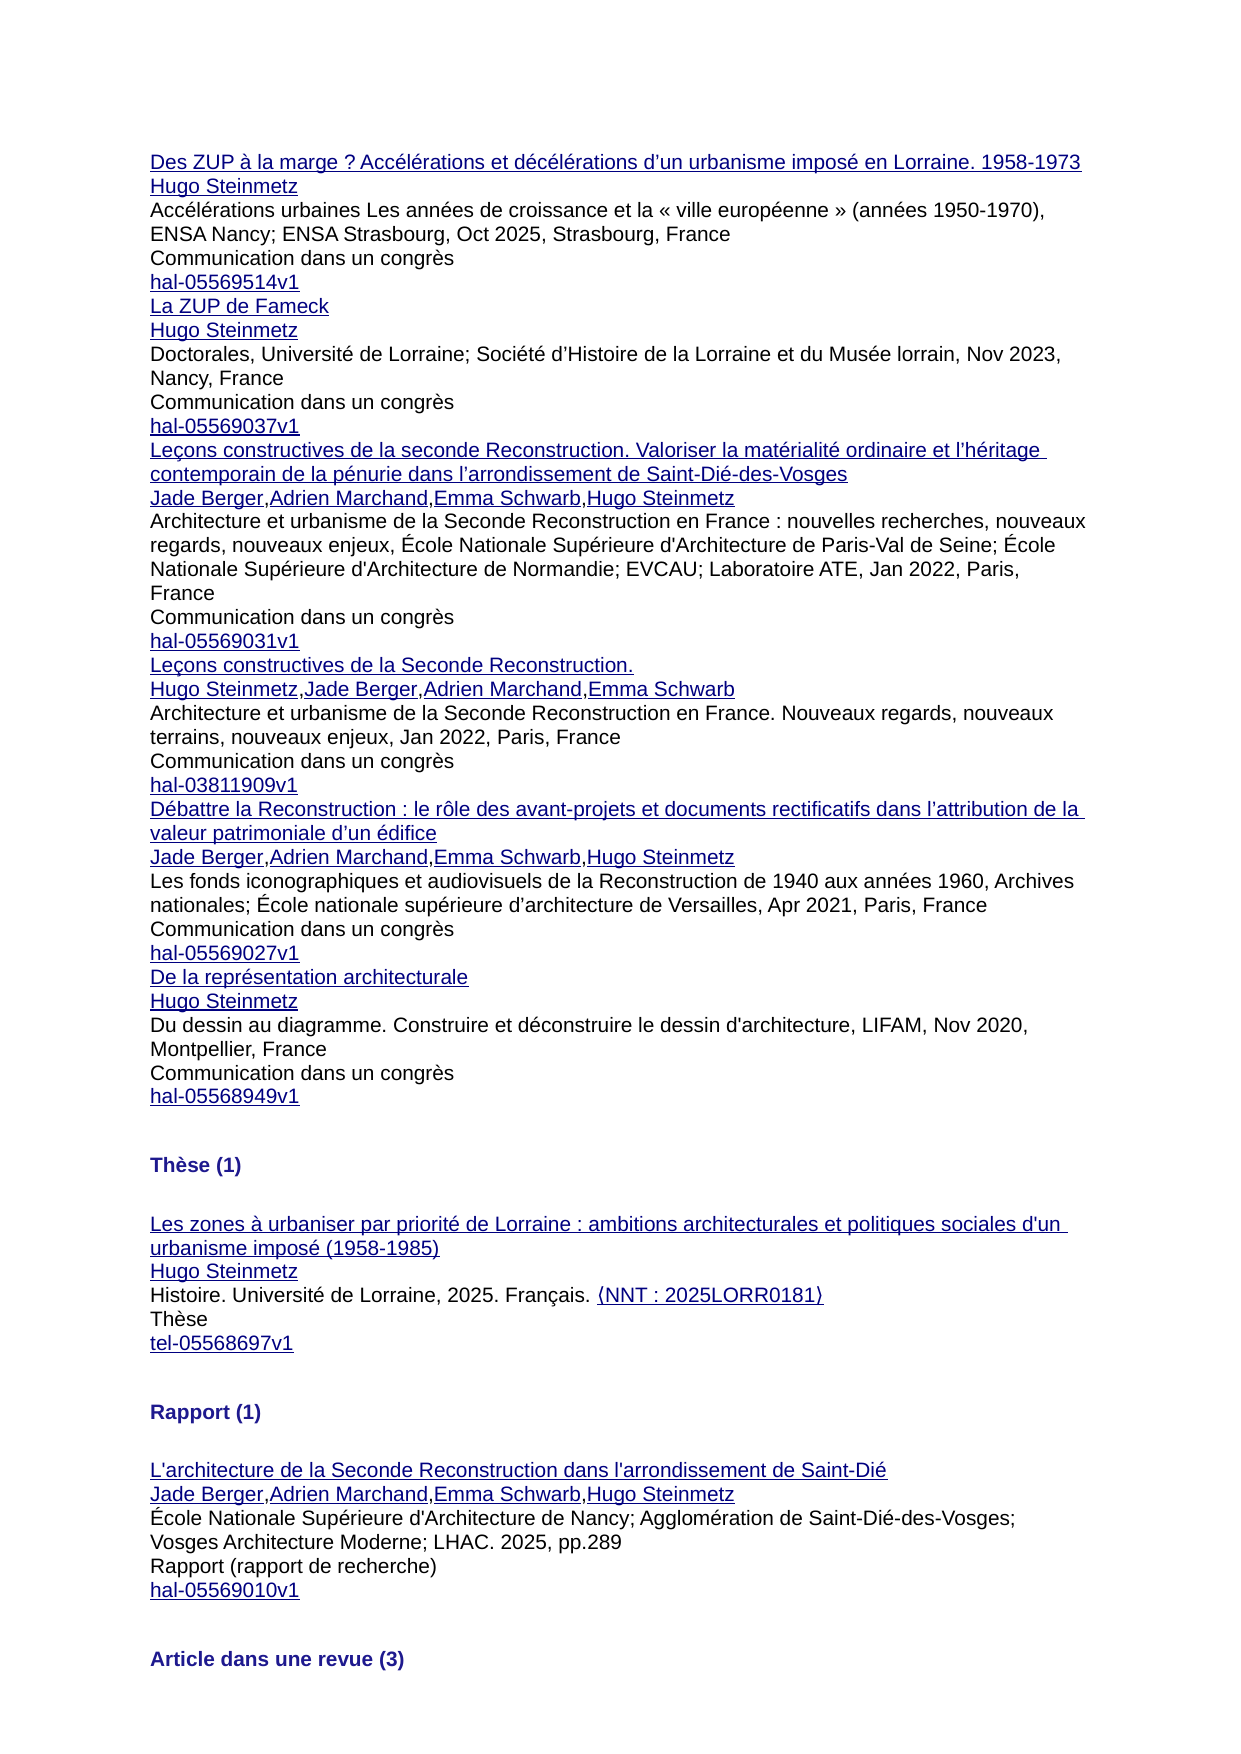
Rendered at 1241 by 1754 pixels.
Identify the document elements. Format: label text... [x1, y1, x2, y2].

table_cell Leçons constructives de la Seconde Reconstruction. Hugo Steinmetz,Jade Berger,Adrien Marchand,Emma Schwarb Architecture et urbanisme de la Seconde Reconstruction en France. Nouveaux regards, nouveaux terrains, nouveaux enjeux, Jan 2022, Paris, France Communication dans un congrès hal-03811909v1 [150, 653, 1090, 797]
subtitle Article dans une revue (3) [150, 1647, 1090, 1671]
subtitle Thèse (1) [150, 1153, 1090, 1177]
table_cell La ZUP de Fameck Hugo Steinmetz Doctorales, Université de Lorraine; Société d’Histoire de la Lorraine et du Musée lorrain, Nov 2023, Nancy, France Communication dans un congrès hal-05569037v1 [150, 294, 1090, 437]
table_header L'architecture de la Seconde Reconstruction dans l'arrondissement de Saint-Dié Jade Berger,Adrien Marchand,Emma Schwarb,Hugo Steinmetz École Nationale Supérieure d'Architecture de Nancy; Agglomération de Saint-Dié-des-Vosges; Vosges Architecture Moderne; LHAC. 2025, pp.289 Rapport (rapport de recherche) hal-05569010v1 [150, 1458, 1090, 1602]
table_header Les zones à urbaniser par priorité de Lorraine : ambitions architecturales et politiques sociales d'un urbanisme imposé (1958-1985) Hugo Steinmetz Histoire. Université de Lorraine, 2025. Français. ⟨NNT : 2025LORR0181⟩ Thèse tel-05568697v1 [150, 1211, 1090, 1355]
subtitle Rapport (1) [150, 1400, 1090, 1424]
table_cell Leçons constructives de la seconde Reconstruction. Valoriser la matérialité ordinaire et l’héritage contemporain de la pénurie dans l’arrondissement de Saint-Dié-des-Vosges Jade Berger,Adrien Marchand,Emma Schwarb,Hugo Steinmetz Architecture et urbanisme de la Seconde Reconstruction en France : nouvelles recherches, nouveaux regards, nouveaux enjeux, École Nationale Supérieure d'Architecture de Paris-Val de Seine; École Nationale Supérieure d'Architecture de Normandie; EVCAU; Laboratoire ATE, Jan 2022, Paris, France Communication dans un congrès hal-05569031v1 [150, 438, 1090, 653]
table_cell Débattre la Reconstruction : le rôle des avant-projets et documents rectificatifs dans l’attribution de la valeur patrimoniale d’un édifice Jade Berger,Adrien Marchand,Emma Schwarb,Hugo Steinmetz Les fonds iconographiques et audiovisuels de la Reconstruction de 1940 aux années 1960, Archives nationales; École nationale supérieure d’architecture de Versailles, Apr 2021, Paris, France Communication dans un congrès hal-05569027v1 [150, 797, 1090, 964]
table_cell De la représentation architecturale Hugo Steinmetz Du dessin au diagramme. Construire et déconstruire le dessin d'architecture, LIFAM, Nov 2020, Montpellier, France Communication dans un congrès hal-05568949v1 [150, 965, 1090, 1108]
table_cell Des ZUP à la marge ? Accélérations et décélérations d’un urbanisme imposé en Lorraine. 1958-1973 Hugo Steinmetz Accélérations urbaines Les années de croissance et la « ville européenne » (années 1950-1970), ENSA Nancy; ENSA Strasbourg, Oct 2025, Strasbourg, France Communication dans un congrès hal-05569514v1 [150, 150, 1090, 294]
